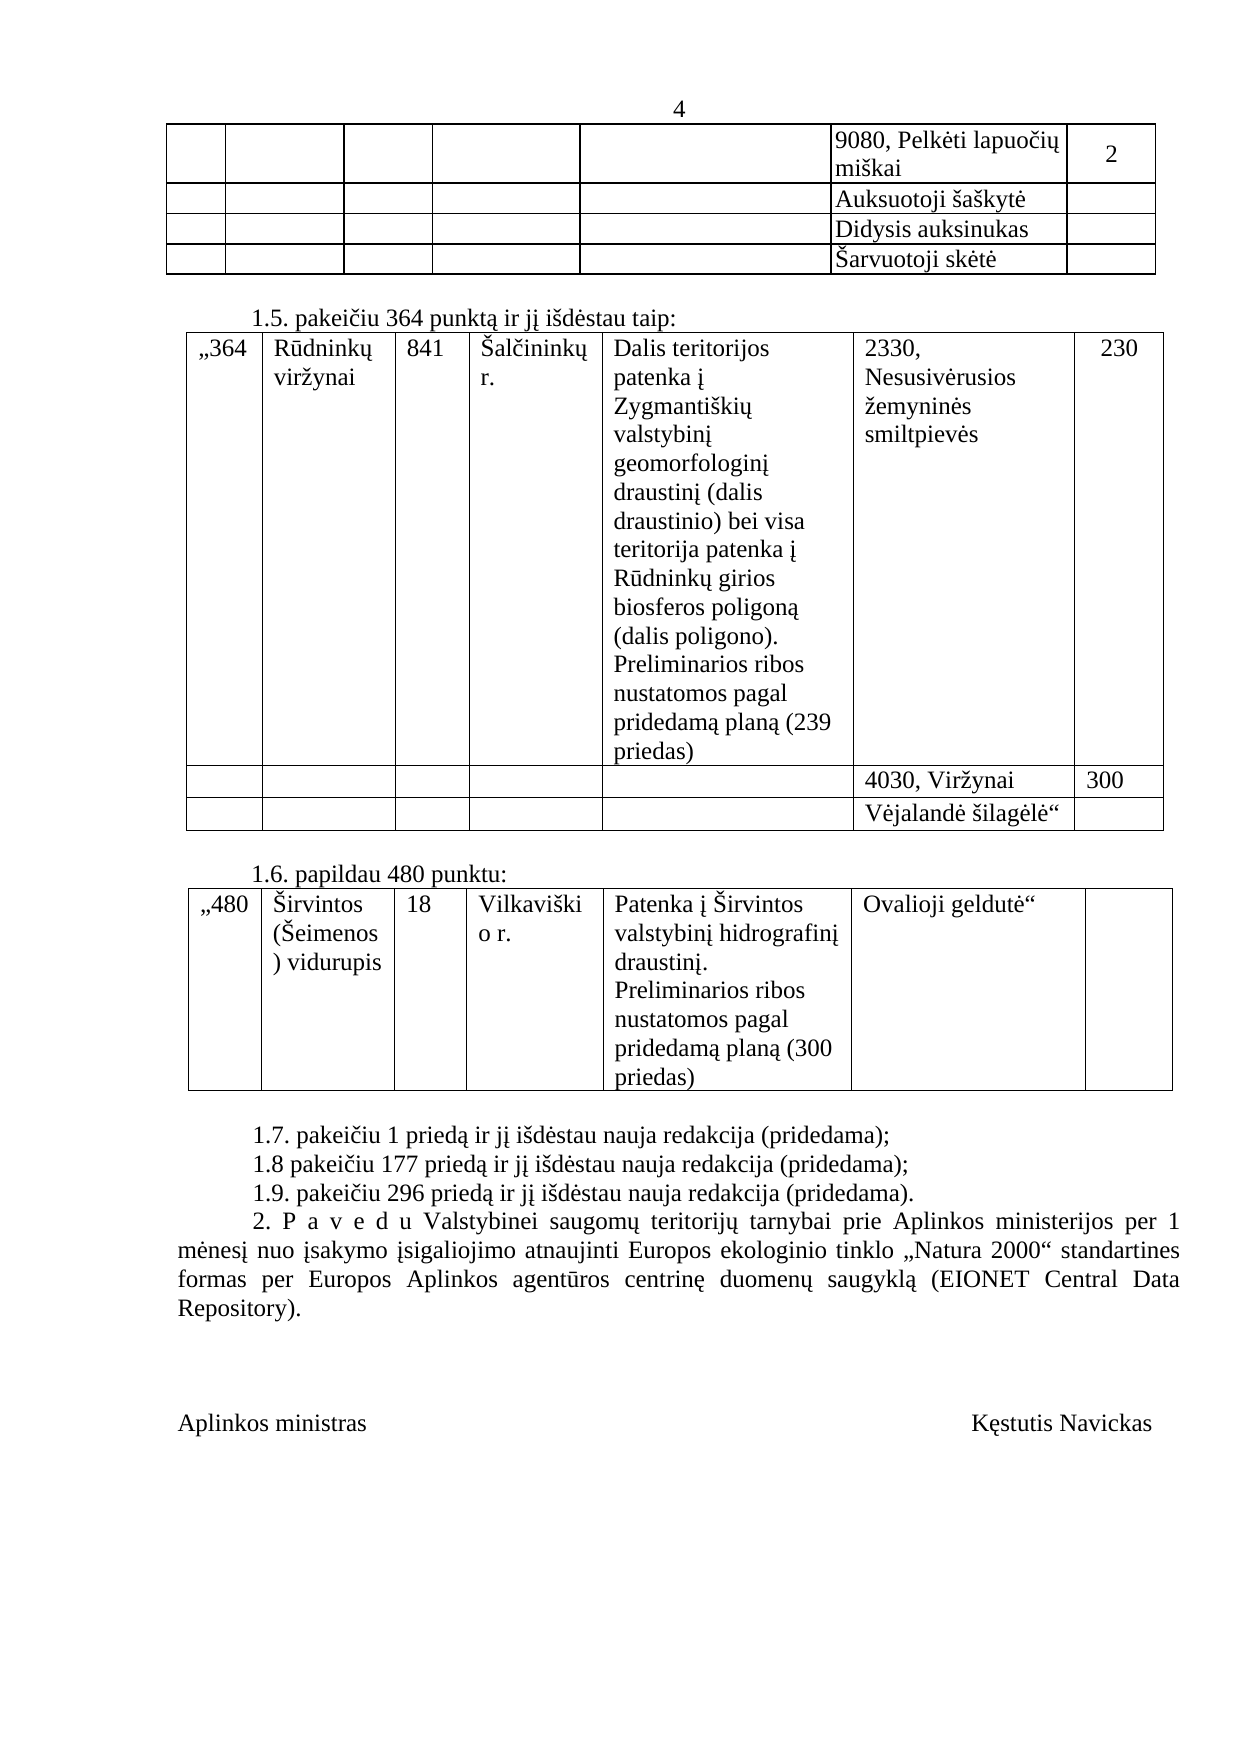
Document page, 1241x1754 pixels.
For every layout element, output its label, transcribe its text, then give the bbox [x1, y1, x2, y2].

table_cell Šerkšnės [263, 798, 395, 829]
table_header 230 [1075, 333, 1163, 764]
table_cell Šarvuotoji skėtė [832, 245, 1066, 273]
table_cell [470, 798, 602, 829]
table_header Vilkaviškio r. [467, 889, 603, 1090]
table_cell [433, 125, 579, 182]
table_cell [345, 125, 432, 182]
table_cell [345, 245, 432, 273]
table_cell [581, 184, 830, 213]
table_header Rūdninkų viržynai [263, 333, 395, 764]
table_cell [1068, 184, 1155, 213]
table_cell [581, 214, 830, 243]
table_cell 300 [1075, 766, 1163, 797]
table_cell [263, 766, 395, 797]
text 1.5. pakeičiu 364 punktą ir jį išdėstau taip: [236, 303, 1181, 332]
text 1.6. papildau 480 punktu: [236, 859, 1181, 888]
table_header 841 [396, 333, 469, 764]
table_cell [1075, 798, 1163, 829]
table_header Ovalioji geldutė“ [852, 889, 1085, 1090]
table_cell [433, 245, 579, 273]
text 2. P a v e d u Valstybinei saugomų teritorijų tarnybai prie Aplinkos ministerijos per 1 mėnesį nuo įsakymo įsigaliojimo atnaujinti Europos ekologinio tinklo „Natura 2000“ standartines formas per Europos Aplinkos agentūros centrinę duomenų saugyklą (EIONET Central Data Repository). [177, 1206, 1181, 1321]
table_cell [433, 184, 579, 213]
table_cell Didysis auksinukas [832, 214, 1066, 243]
table_cell [1068, 214, 1155, 243]
text 1.9. pakeičiu 296 priedą ir jį išdėstau nauja redakcija (pridedama). [177, 1178, 1181, 1206]
table_cell Auksuotoji šaškytė [832, 184, 1066, 213]
table_cell [187, 766, 262, 797]
table_cell [226, 125, 343, 182]
table_cell [167, 214, 225, 243]
table_cell 4030, Viržynai [854, 766, 1074, 797]
table_cell [603, 766, 853, 797]
text Aplinkos ministras Kęstutis Navickas [177, 1408, 1181, 1436]
table_cell [187, 798, 262, 829]
table_cell [396, 798, 469, 829]
table_cell 2 [1068, 125, 1155, 182]
table_header 2330, Nesusivėrusios žemyninės smiltpievės [854, 333, 1074, 764]
table_header Patenka į Širvintos valstybinį hidrografinį draustinį. Preliminarios ribos nustatomos pagal pridedamą planą (300 priedas) [604, 889, 851, 1090]
table_cell [581, 245, 830, 273]
table_cell [226, 184, 343, 213]
text 1.7. pakeičiu 1 priedą ir jį išdėstau nauja redakcija (pridedama); [177, 1120, 1181, 1149]
table_cell [167, 245, 225, 273]
table_cell [603, 798, 853, 829]
table_header 18 [395, 889, 466, 1090]
table_cell 9080, Pelkėti lapuočių miškai [832, 125, 1066, 182]
table_cell [226, 245, 343, 273]
table_header Širvintos (Šeimenos) vidurupis [262, 889, 394, 1090]
table_header Dalis teritorijos patenka į Zygmantiškių valstybinį geomorfologinį draustinį (dalis draustinio) bei visa teritorija patenka į Rūdninkų girios biosferos poligoną (dalis poligono). Preliminarios ribos nustatomos pagal pridedamą planą (239 priedas) [603, 333, 853, 764]
table_cell [226, 214, 343, 243]
table_cell [167, 125, 225, 182]
table_header „364 [187, 333, 262, 764]
table_cell [470, 766, 602, 797]
table_cell [345, 214, 432, 243]
table_header „480 [189, 889, 261, 1090]
table_cell [167, 184, 225, 213]
text 1.8 pakeičiu 177 priedą ir jį išdėstau nauja redakcija (pridedama); [177, 1149, 1181, 1178]
table_header Šalčininkų r. [470, 333, 602, 764]
table_cell [433, 214, 579, 243]
table_cell [581, 125, 830, 182]
table_cell Vėjalandė šilagėlė“ [854, 798, 1074, 829]
table_cell [345, 184, 432, 213]
table_header [1086, 889, 1172, 1090]
table_cell [1068, 245, 1155, 273]
table_cell [396, 766, 469, 797]
